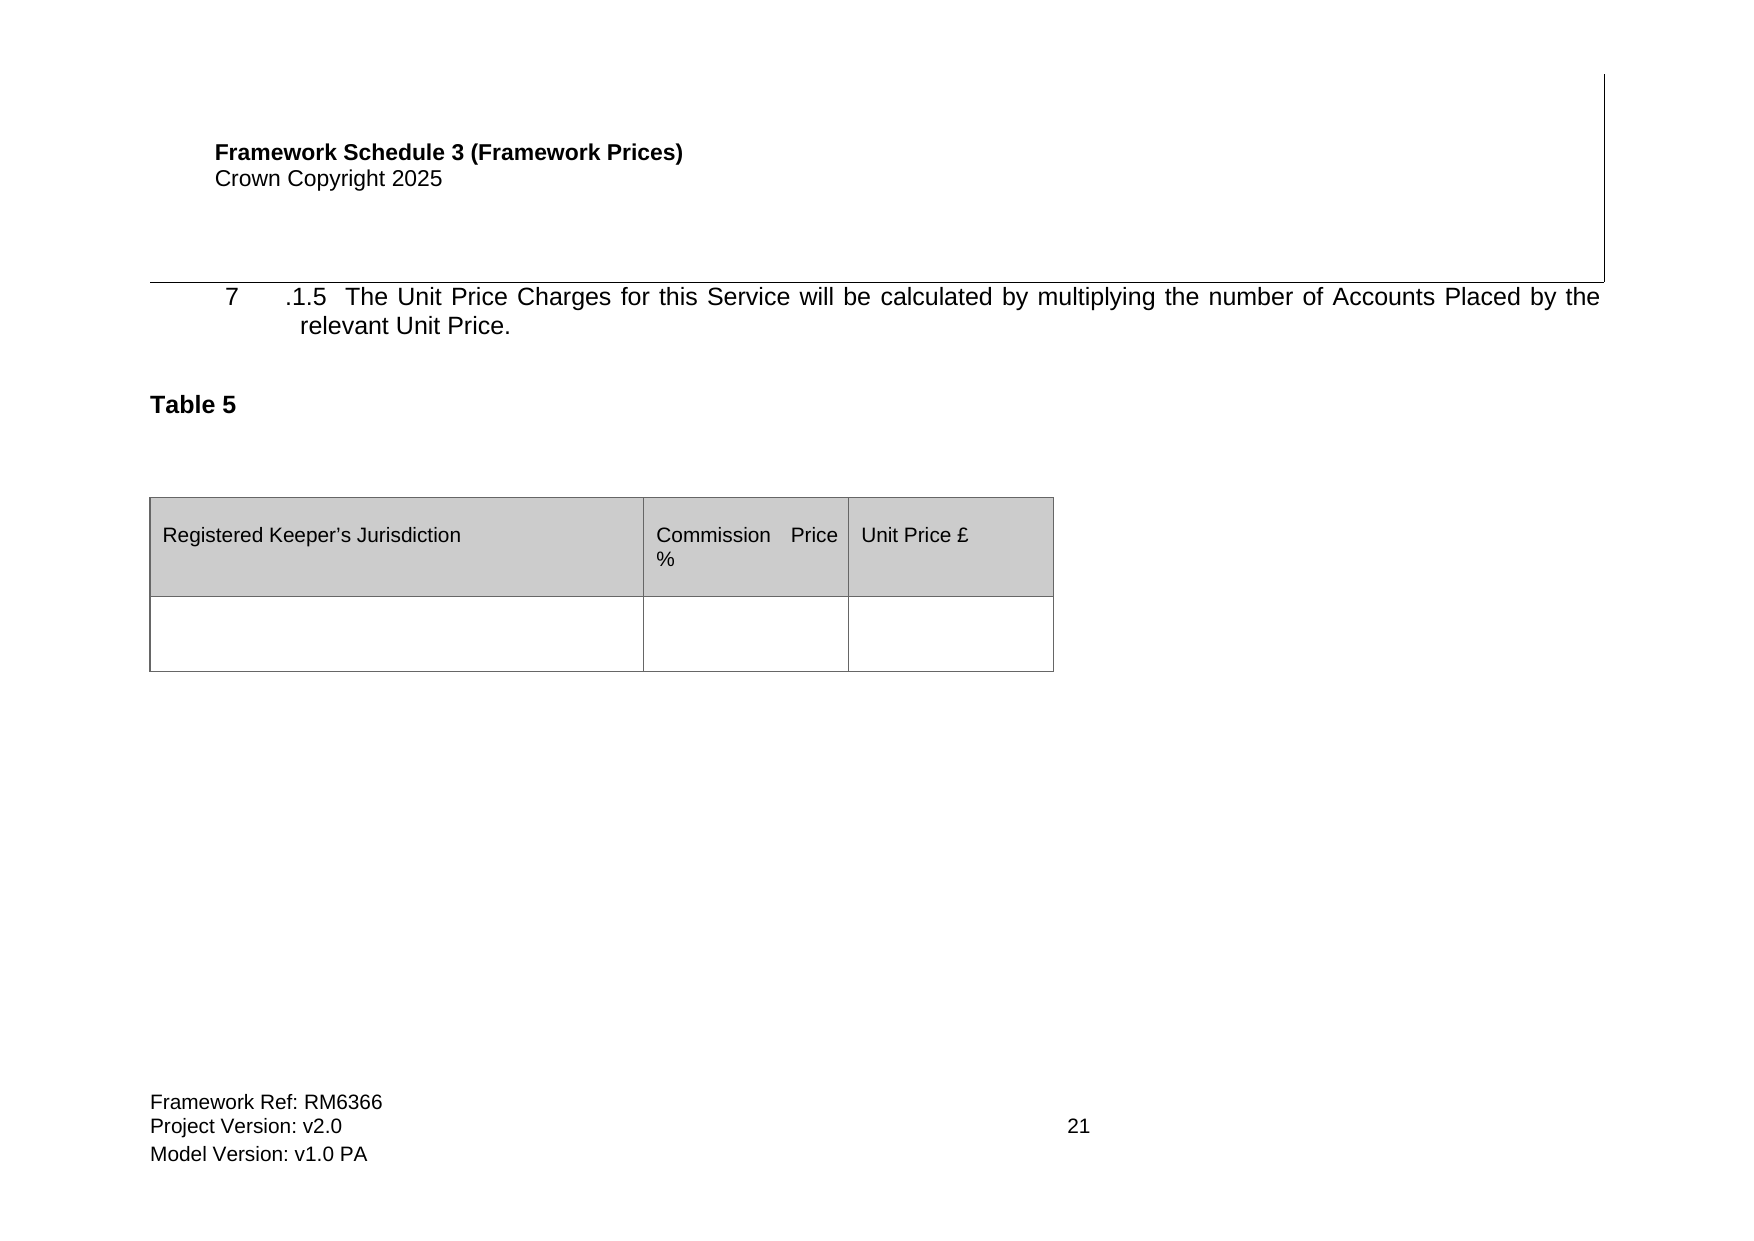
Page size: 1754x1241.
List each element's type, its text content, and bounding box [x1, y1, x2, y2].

table_header Unit Price £ [849, 498, 1053, 596]
table_cell [849, 597, 1053, 671]
text Table 5 [150, 389, 1604, 418]
table_cell [151, 597, 643, 671]
text 7 .1.5 The Unit Price Charges for this Service will be calculated by multiplying the number of Accounts Placed by the relevant Unit Price. [225, 282, 1604, 339]
table_cell [644, 597, 848, 671]
table_header Commission Price % [644, 498, 848, 596]
table_header Registered Keeper’s Jurisdiction [151, 498, 643, 596]
